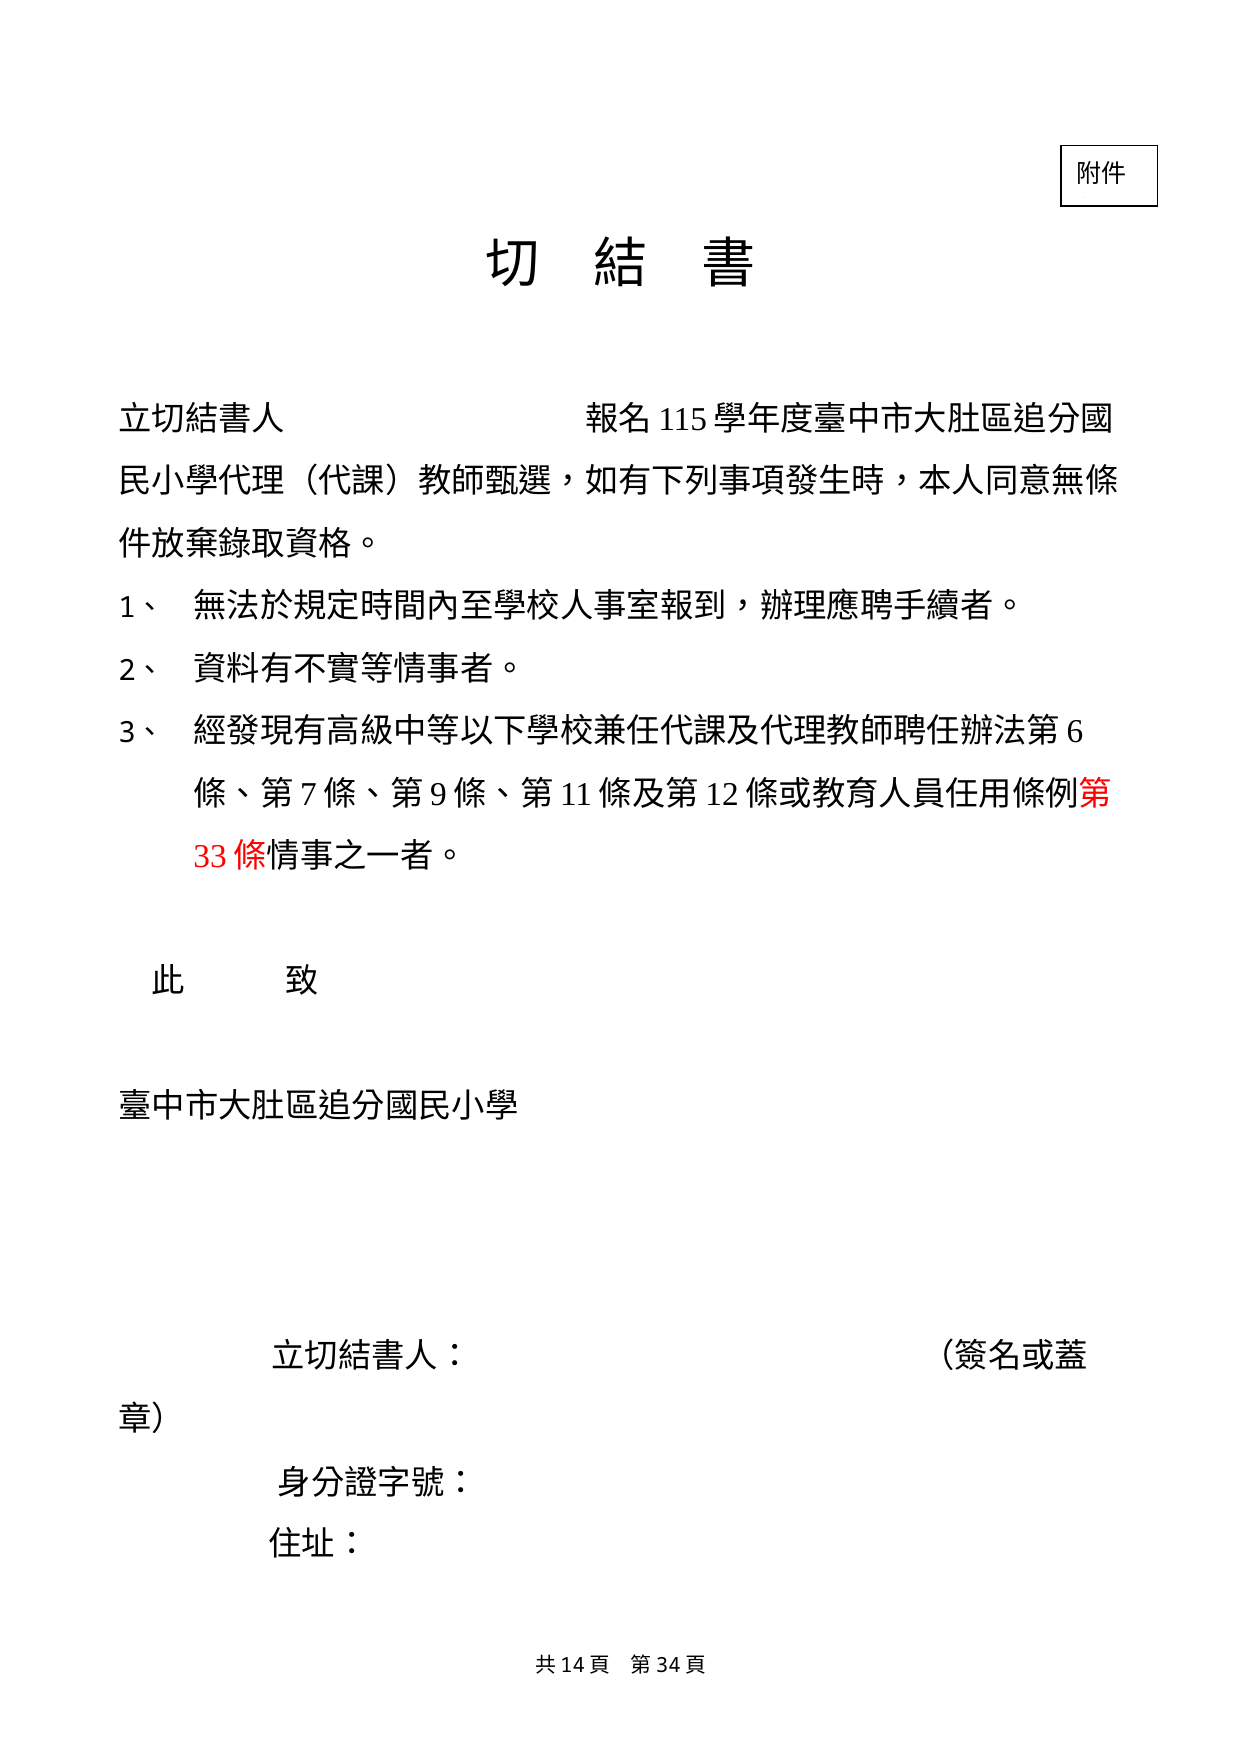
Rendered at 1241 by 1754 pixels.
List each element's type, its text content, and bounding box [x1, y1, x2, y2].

list 資料有不實等情事者。 [118, 624, 1122, 686]
text 附件3 [1077, 154, 1142, 198]
text 此 致 [118, 936, 1122, 999]
text 切 結 書 [1062, 146, 1157, 205]
text 立切結書人： （簽名或蓋章） [118, 1311, 1122, 1436]
text 身分證字號： [118, 1436, 1122, 1499]
text 住址： [118, 1499, 1122, 1561]
text 立切結書人 報名115學年度臺中市大肚區追分國民小學代理（代課）教師甄選，如有下列事項發生時，本人同意無條件放棄錄取資格。 [118, 374, 1122, 561]
text 切 結 書 [118, 186, 1122, 311]
list 經發現有高級中等以下學校兼任代課及代理教師聘任辦法第6條、第7條、第9條、第11條及第12條或教育人員任用條例第33條情事之一者。 [118, 686, 1122, 874]
text 臺中市大肚區追分國民小學 [118, 1061, 1122, 1124]
list 無法於規定時間內至學校人事室報到，辦理應聘手續者。 [118, 561, 1122, 624]
